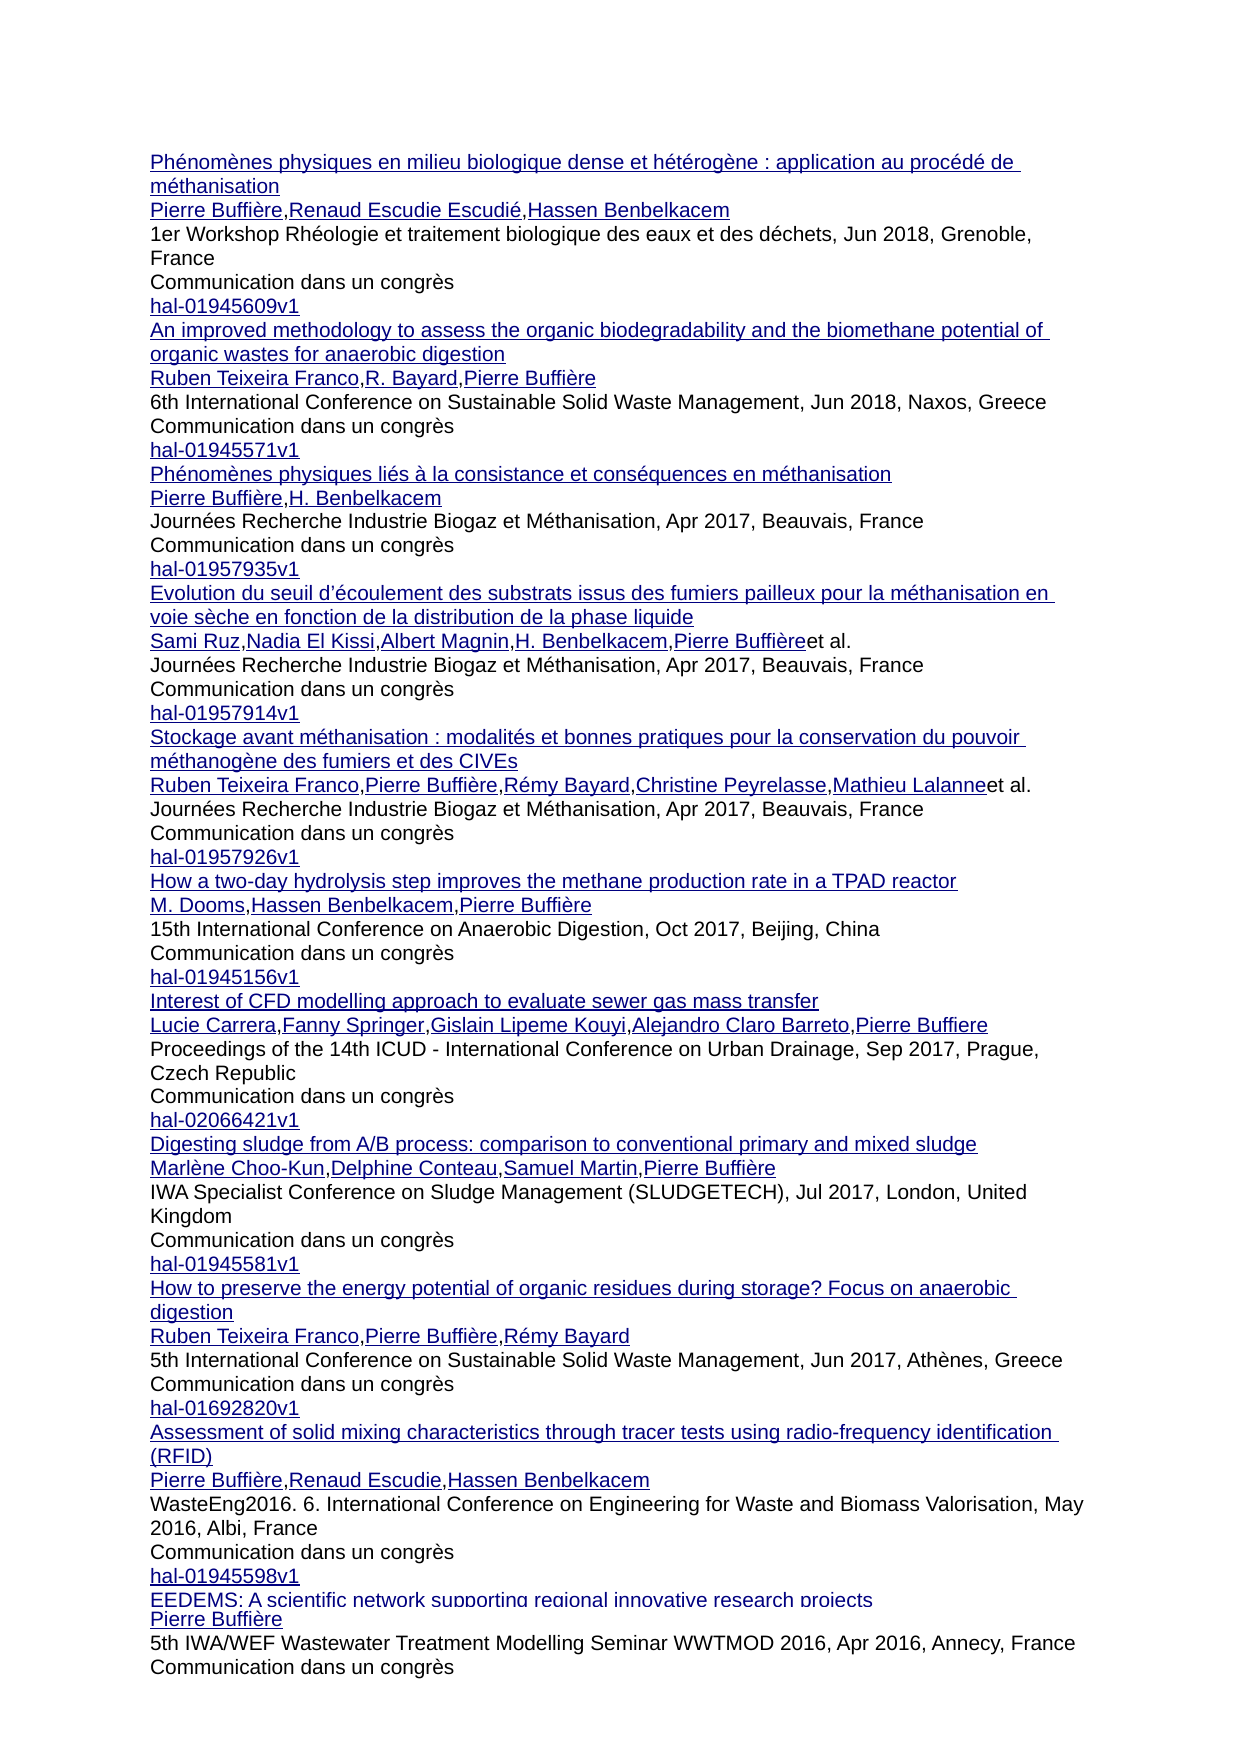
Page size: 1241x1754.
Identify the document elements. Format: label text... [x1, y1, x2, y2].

table_cell An improved methodology to assess the organic biodegradability and the biomethane potential of organic wastes for anaerobic digestion Ruben Teixeira Franco,R. Bayard,Pierre Buffière 6th International Conference on Sustainable Solid Waste Management, Jun 2018, Naxos, Greece Communication dans un congrès hal-01945571v1 [150, 318, 1090, 461]
table_cell Assessment of solid mixing characteristics through tracer tests using radio-frequency identification (RFID) Pierre Buffière,Renaud Escudie,Hassen Benbelkacem WasteEng2016. 6. International Conference on Engineering for Waste and Biomass Valorisation, May 2016, Albi, France Communication dans un congrès hal-01945598v1 [150, 1420, 1090, 1587]
table_cell How a two-day hydrolysis step improves the methane production rate in a TPAD reactor M. Dooms,Hassen Benbelkacem,Pierre Buffière 15th International Conference on Anaerobic Digestion, Oct 2017, Beijing, China Communication dans un congrès hal-01945156v1 [150, 869, 1090, 988]
table_cell How to preserve the energy potential of organic residues during storage? Focus on anaerobic digestion Ruben Teixeira Franco,Pierre Buffière,Rémy Bayard 5th International Conference on Sustainable Solid Waste Management, Jun 2017, Athènes, Greece Communication dans un congrès hal-01692820v1 [150, 1276, 1090, 1420]
table_cell Stockage avant méthanisation : modalités et bonnes pratiques pour la conservation du pouvoir méthanogène des fumiers et des CIVEs Ruben Teixeira Franco,Pierre Buffière,Rémy Bayard,Christine Peyrelasse,Mathieu Lalanneet al. Journées Recherche Industrie Biogaz et Méthanisation, Apr 2017, Beauvais, France Communication dans un congrès hal-01957926v1 [150, 725, 1090, 869]
table_cell Phénomènes physiques en milieu biologique dense et hétérogène : application au procédé de méthanisation Pierre Buffière,Renaud Escudie Escudié,Hassen Benbelkacem 1er Workshop Rhéologie et traitement biologique des eaux et des déchets, Jun 2018, Grenoble, France Communication dans un congrès hal-01945609v1 [150, 150, 1090, 318]
table_cell Evolution du seuil d’écoulement des substrats issus des fumiers pailleux pour la méthanisation en voie sèche en fonction de la distribution de la phase liquide Sami Ruz,Nadia El Kissi,Albert Magnin,H. Benbelkacem,Pierre Buffièreet al. Journées Recherche Industrie Biogaz et Méthanisation, Apr 2017, Beauvais, France Communication dans un congrès hal-01957914v1 [150, 581, 1090, 725]
table_cell Interest of CFD modelling approach to evaluate sewer gas mass transfer Lucie Carrera,Fanny Springer,Gislain Lipeme Kouyi,Alejandro Claro Barreto,Pierre Buffiere Proceedings of the 14th ICUD - International Conference on Urban Drainage, Sep 2017, Prague, Czech Republic Communication dans un congrès hal-02066421v1 [150, 989, 1090, 1132]
table_cell Digesting sludge from A/B process: comparison to conventional primary and mixed sludge Marlène Choo-Kun,Delphine Conteau,Samuel Martin,Pierre Buffière IWA Specialist Conference on Sludge Management (SLUDGETECH), Jul 2017, London, United Kingdom Communication dans un congrès hal-01945581v1 [150, 1132, 1090, 1276]
table_cell EEDEMS: A scientific network supporting regional innovative research projects Pierre Buffière 5th IWA/WEF Wastewater Treatment Modelling Seminar WWTMOD 2016, Apr 2016, Annecy, France Communication dans un congrès [150, 1588, 1090, 1679]
table_cell Phénomènes physiques liés à la consistance et conséquences en méthanisation Pierre Buffière,H. Benbelkacem Journées Recherche Industrie Biogaz et Méthanisation, Apr 2017, Beauvais, France Communication dans un congrès hal-01957935v1 [150, 461, 1090, 581]
